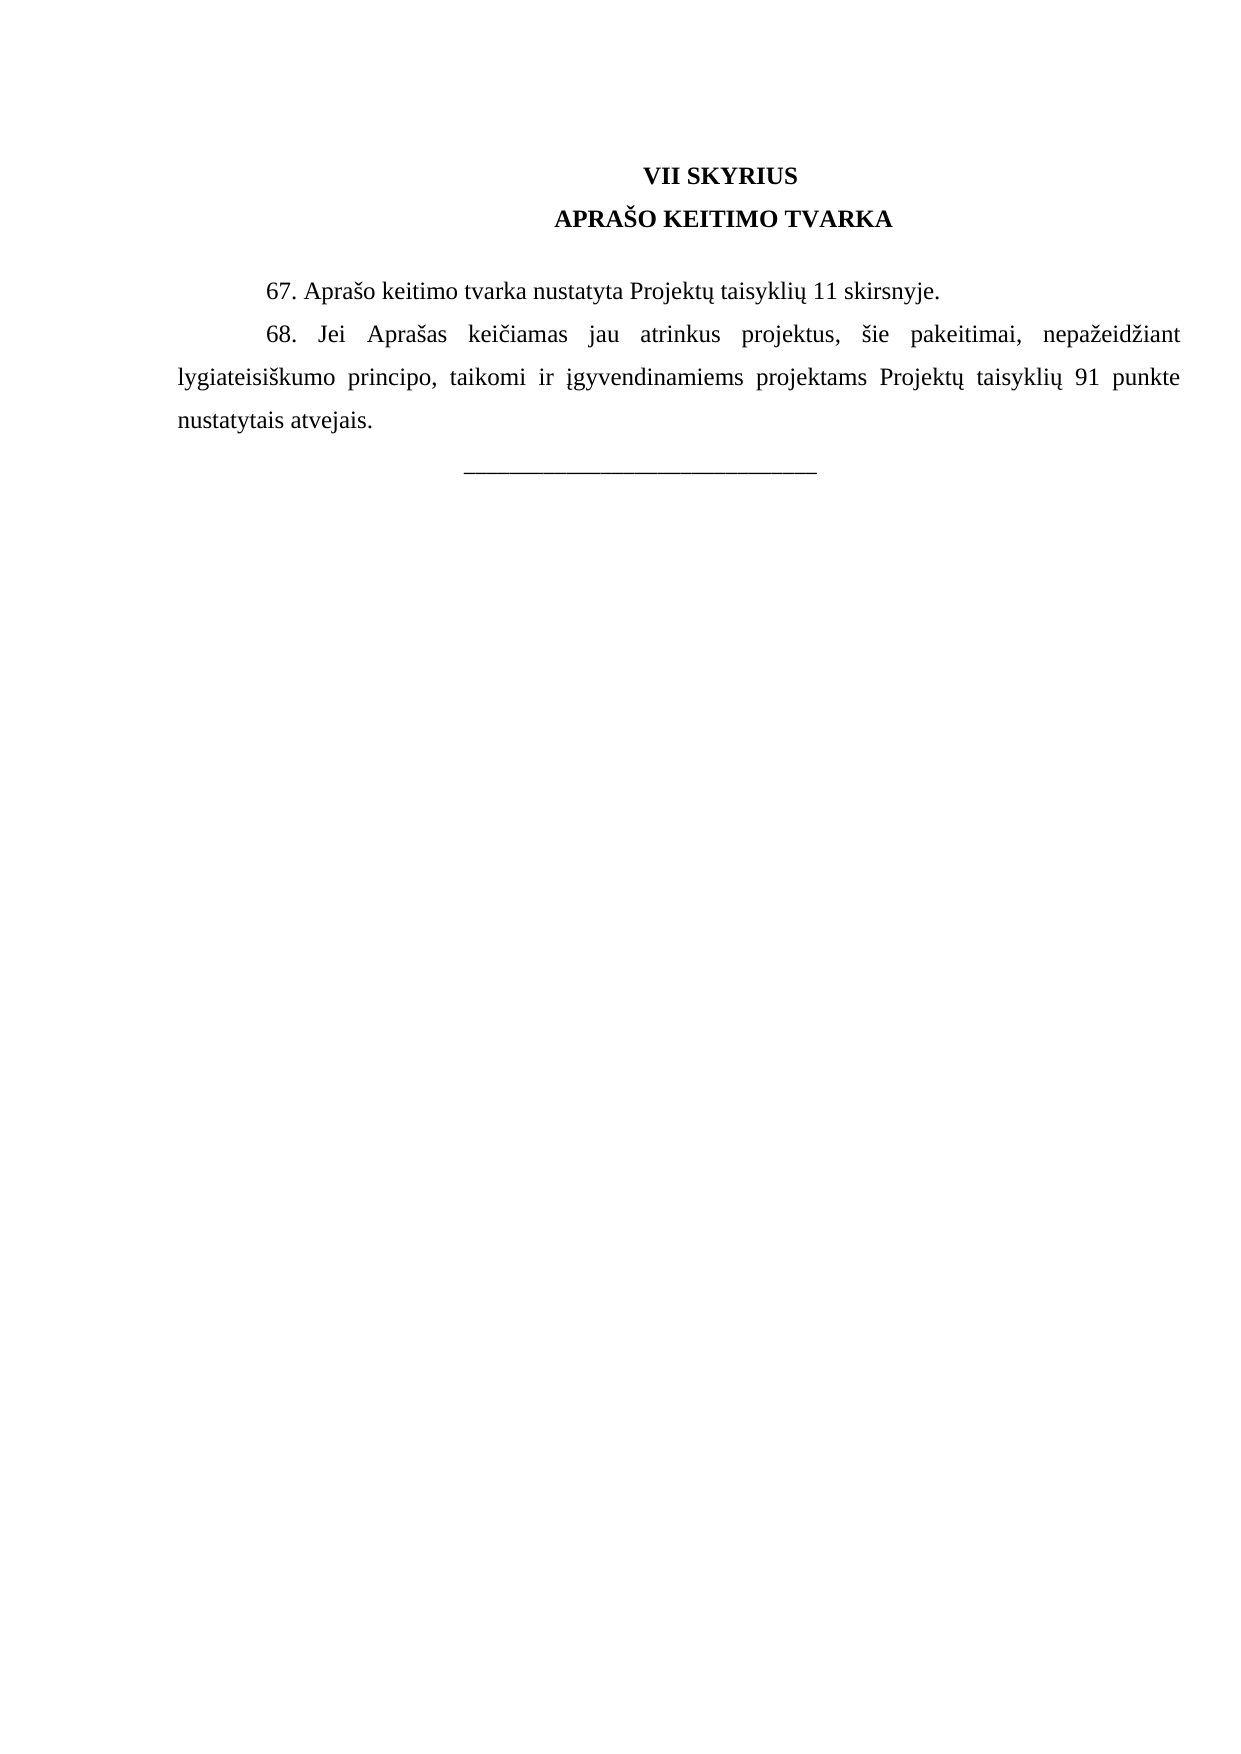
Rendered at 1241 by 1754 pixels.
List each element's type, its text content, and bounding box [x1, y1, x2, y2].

text APRAŠO KEITIMO TVARKA [177, 204, 1181, 233]
text _______________________________ [177, 449, 1181, 477]
text 68. Jei Aprašas keičiamas jau atrinkus projektus, šie pakeitimai, nepažeidžiant lygiateisiškumo principo, taikomi ir įgyvendinamiems projektams Projektų taisyklių 91 punkte nustatytais atvejais. [177, 319, 1181, 434]
text 67. Aprašo keitimo tvarka nustatyta Projektų taisyklių 11 skirsnyje. [177, 276, 1181, 305]
text VII SKYRIUS [177, 161, 1181, 190]
